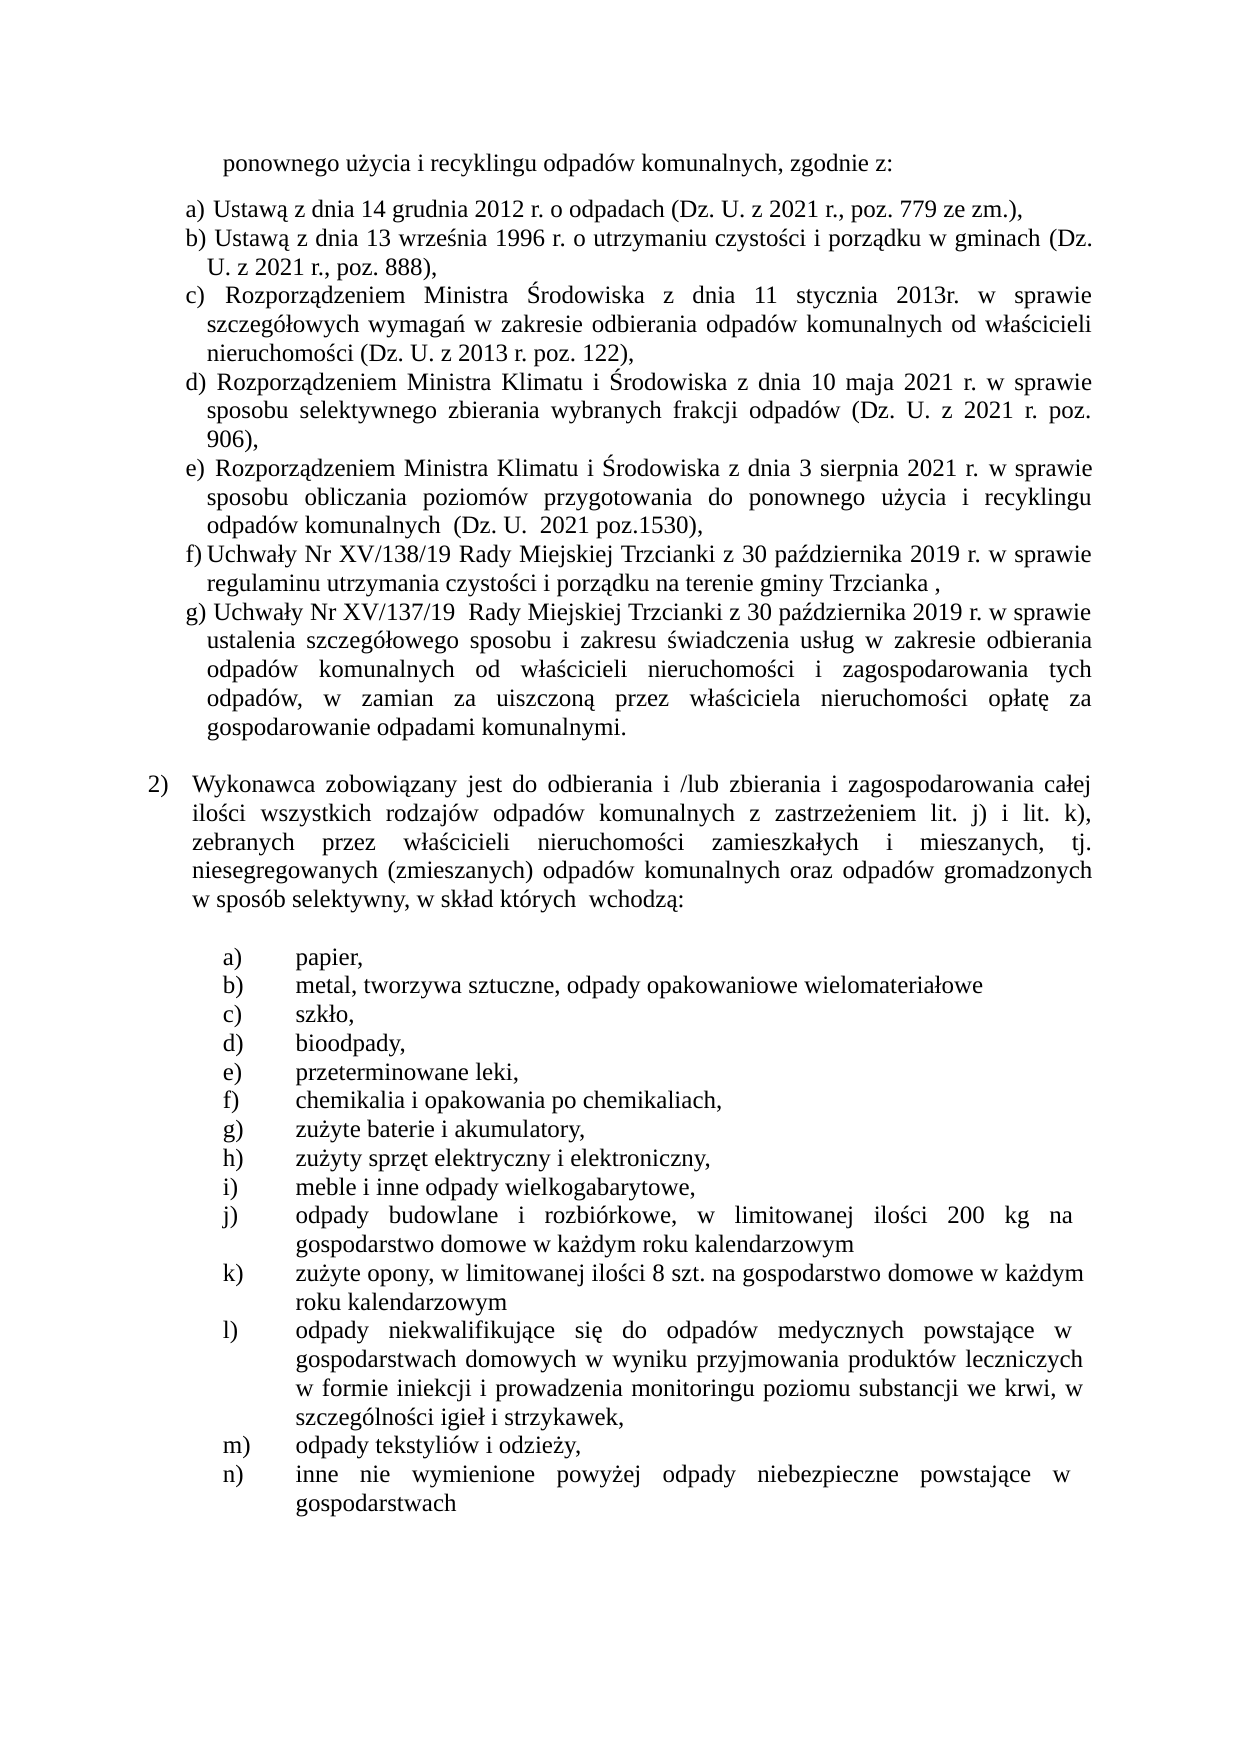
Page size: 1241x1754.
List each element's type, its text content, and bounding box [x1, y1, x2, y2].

list zużyte baterie i akumulatory, [223, 1114, 1093, 1143]
list papier, [223, 942, 1093, 971]
list zużyte opony, w limitowanej ilości 8 szt. na gospodarstwo domowe w każdym roku kalendarzowym [223, 1258, 1093, 1316]
list Uchwały Nr XV/137/19 Rady Miejskiej Trzcianki z 30 października 2019 r. w sprawie ustalenia szczegółowego sposobu i zakresu świadczenia usług w zakresie odbierania odpadów komunalnych od właścicieli nieruchomości i zagospodarowania tych odpadów, w zamian za uiszczoną przez właściciela nieruchomości opłatę za gospodarowanie odpadami komunalnymi. [185, 597, 1093, 741]
list przeterminowane leki, [223, 1057, 1093, 1086]
list Rozporządzeniem Ministra Środowiska z dnia 11 stycznia 2013r. w sprawie szczegółowych wymagań w zakresie odbierania odpadów komunalnych od właścicieli nieruchomości (Dz. U. z 2013 r. poz. 122), [185, 281, 1093, 367]
list Wykonawca zobowiązany jest do odbierania i /lub zbierania i zagospodarowania całej ilości wszystkich rodzajów odpadów komunalnych z zastrzeżeniem lit. j) i lit. k), zebranych przez właścicieli nieruchomości zamieszkałych i mieszanych, tj. niesegregowanych (zmieszanych) odpadów komunalnych oraz odpadów gromadzonych w sposób selektywny, w skład których wchodzą: [148, 769, 1093, 913]
list chemikalia i opakowania po chemikaliach, [223, 1086, 1093, 1114]
list zużyty sprzęt elektryczny i elektroniczny, [223, 1143, 1093, 1172]
list Ustawą z dnia 13 września 1996 r. o utrzymaniu czystości i porządku w gminach (Dz. U. z 2021 r., poz. 888), [185, 223, 1093, 281]
list ponownego użycia i recyklingu odpadów komunalnych, zgodnie z: [185, 148, 1093, 176]
list Rozporządzeniem Ministra Klimatu i Środowiska z dnia 10 maja 2021 r. w sprawie sposobu selektywnego zbierania wybranych frakcji odpadów (Dz. U. z 2021 r. poz. 906), [185, 367, 1093, 453]
list odpady budowlane i rozbiórkowe, w limitowanej ilości 200 kg na gospodarstwo domowe w każdym roku kalendarzowym [223, 1201, 1093, 1258]
list bioodpady, [223, 1028, 1093, 1057]
list szkło, [223, 999, 1093, 1028]
list Rozporządzeniem Ministra Klimatu i Środowiska z dnia 3 sierpnia 2021 r. w sprawie sposobu obliczania poziomów przygotowania do ponownego użycia i recyklingu odpadów komunalnych (Dz. U. 2021 poz.1530), [185, 453, 1093, 539]
list Ustawą z dnia 14 grudnia 2012 r. o odpadach (Dz. U. z 2021 r., poz. 779 ze zm.), [185, 194, 1093, 223]
list odpady niekwalifikujące się do odpadów medycznych powstające w gospodarstwach domowych w wyniku przyjmowania produktów leczniczych w formie iniekcji i prowadzenia monitoringu poziomu substancji we krwi, w szczególności igieł i strzykawek, [223, 1316, 1093, 1431]
list odpady tekstyliów i odzieży, [223, 1431, 1093, 1459]
list inne nie wymienione powyżej odpady niebezpieczne powstające w gospodarstwach [223, 1459, 1093, 1517]
list metal, tworzywa sztuczne, odpady opakowaniowe wielomateriałowe [223, 971, 1093, 999]
list Uchwały Nr XV/138/19 Rady Miejskiej Trzcianki z 30 października 2019 r. w sprawie regulaminu utrzymania czystości i porządku na terenie gminy Trzcianka , [185, 539, 1093, 597]
list meble i inne odpady wielkogabarytowe, [223, 1172, 1093, 1201]
